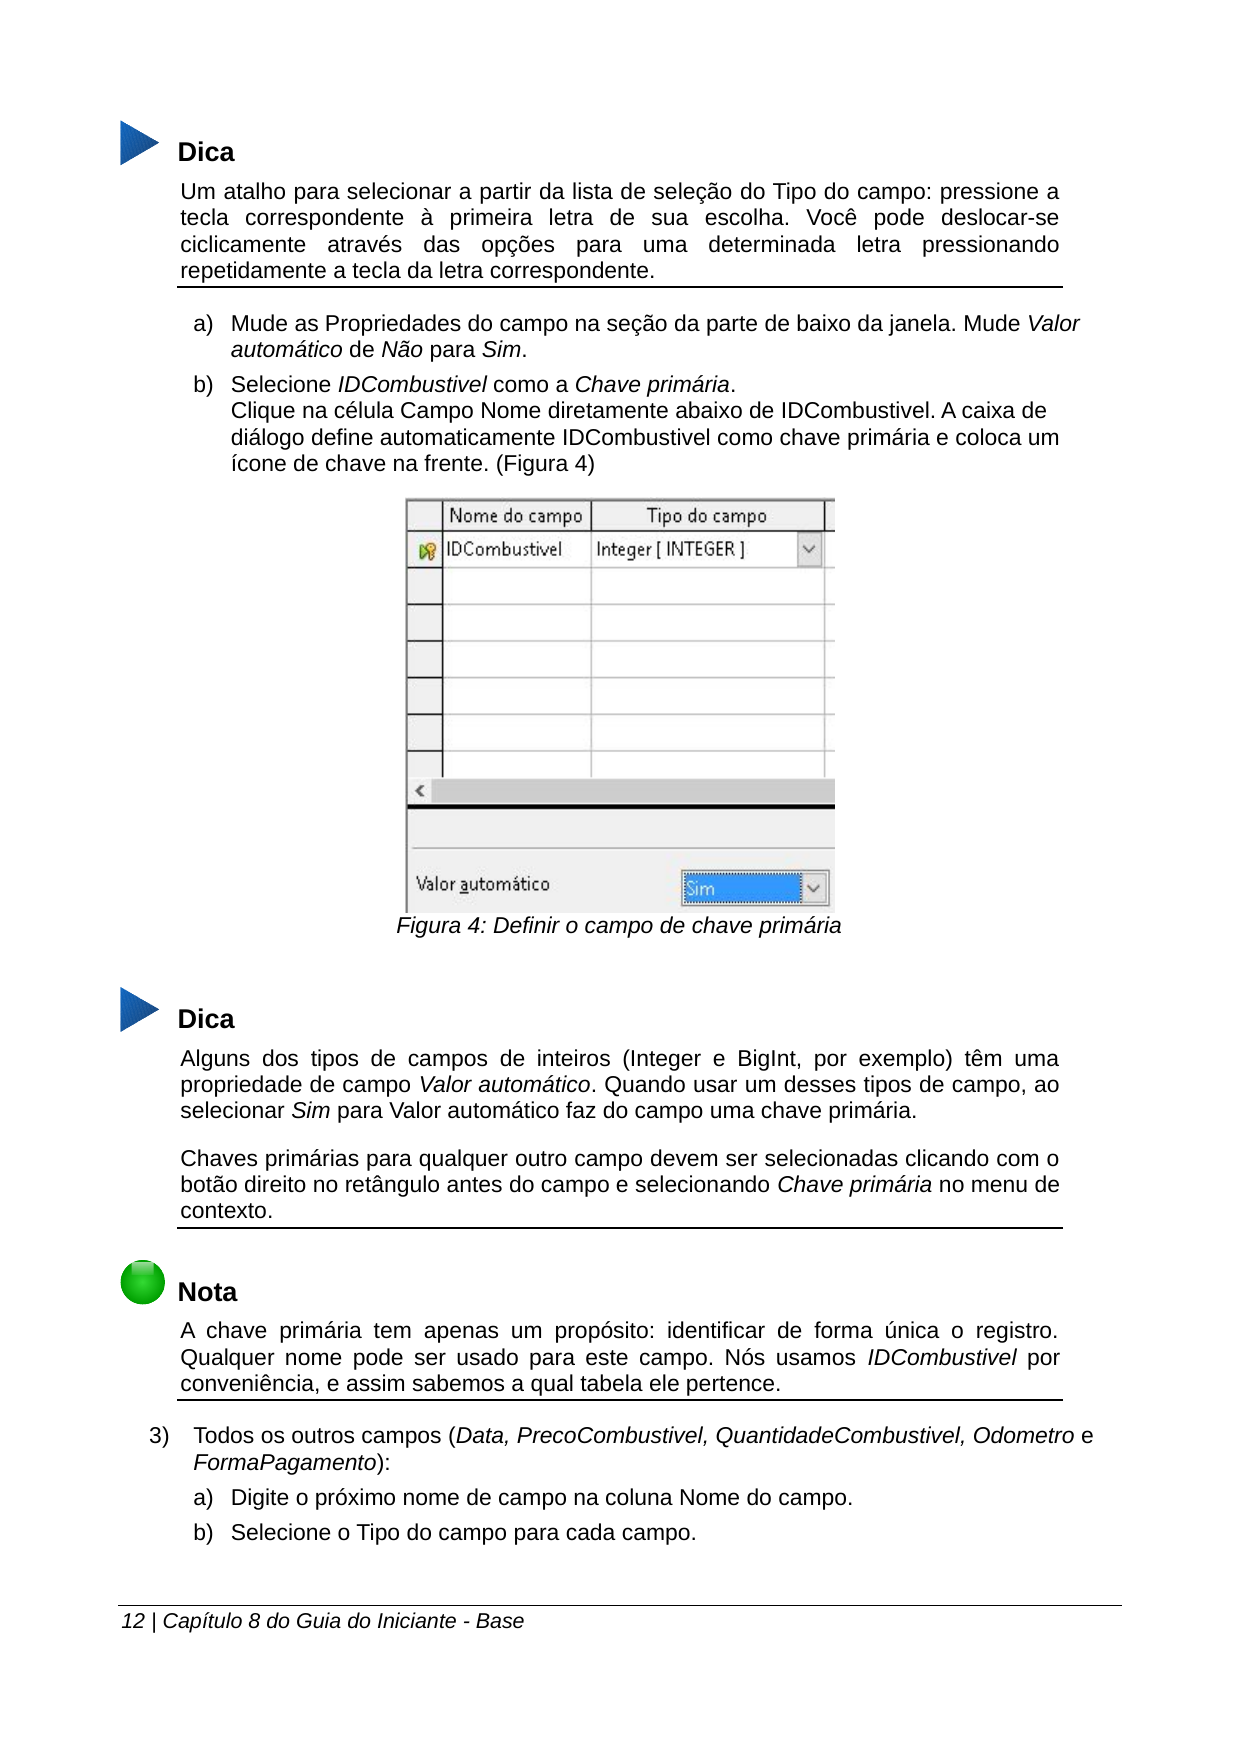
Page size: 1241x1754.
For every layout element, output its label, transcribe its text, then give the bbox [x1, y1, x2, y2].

picture [405, 497, 835, 913]
list Digite o próximo nome de campo na coluna Nome do campo. [193, 1484, 1122, 1510]
subtitle Dica [118, 118, 1122, 167]
text A chave primária tem apenas um propósito: identificar de forma única o registro. Qualquer nome pode ser usado para este campo. Nós usamos IDCombustivel por conveniência, e assim sabemos a qual tabela ele pertence. [177, 1314, 1063, 1399]
text Figura 4: Definir o campo de chave primária [393, 912, 847, 939]
list Selecione o Tipo do campo para cada campo. [193, 1519, 1122, 1546]
text Chaves primárias para qualquer outro campo devem ser selecionadas clicando com o botão direito no retângulo antes do campo e selecionando Chave primária no menu de contexto. [177, 1142, 1063, 1227]
subtitle Dica [118, 985, 1122, 1034]
subtitle Nota [118, 1257, 1122, 1307]
list Mude as Propriedades do campo na seção da parte de baixo da janela. Mude Valor automático de Não para Sim. [193, 309, 1122, 362]
list Selecione IDCombustivel como a Chave primária. Clique na célula Campo Nome diretamente abaixo de IDCombustivel. A caixa de diálogo define automaticamente IDCombustivel como chave primária e coloca um ícone de chave na frente. (Figura 4) [193, 371, 1122, 477]
text Alguns dos tipos de campos de inteiros (Integer e BigInt, por exemplo) têm uma propriedade de campo Valor automático. Quando usar um desses tipos de campo, ao selecionar Sim para Valor automático faz do campo uma chave primária. [177, 1042, 1063, 1124]
list Todos os outros campos (Data, PrecoCombustivel, QuantidadeCombustivel, Odometro e FormaPagamento): [169, 1422, 1122, 1475]
text Um atalho para selecionar a partir da lista de seleção do Tipo do campo: pressione a tecla correspondente à primeira letra de sua escolha. Você pode deslocar-se ciclicamente através das opções para uma determinada letra pressionando repetidamente a tecla da letra correspondente. [177, 175, 1063, 286]
